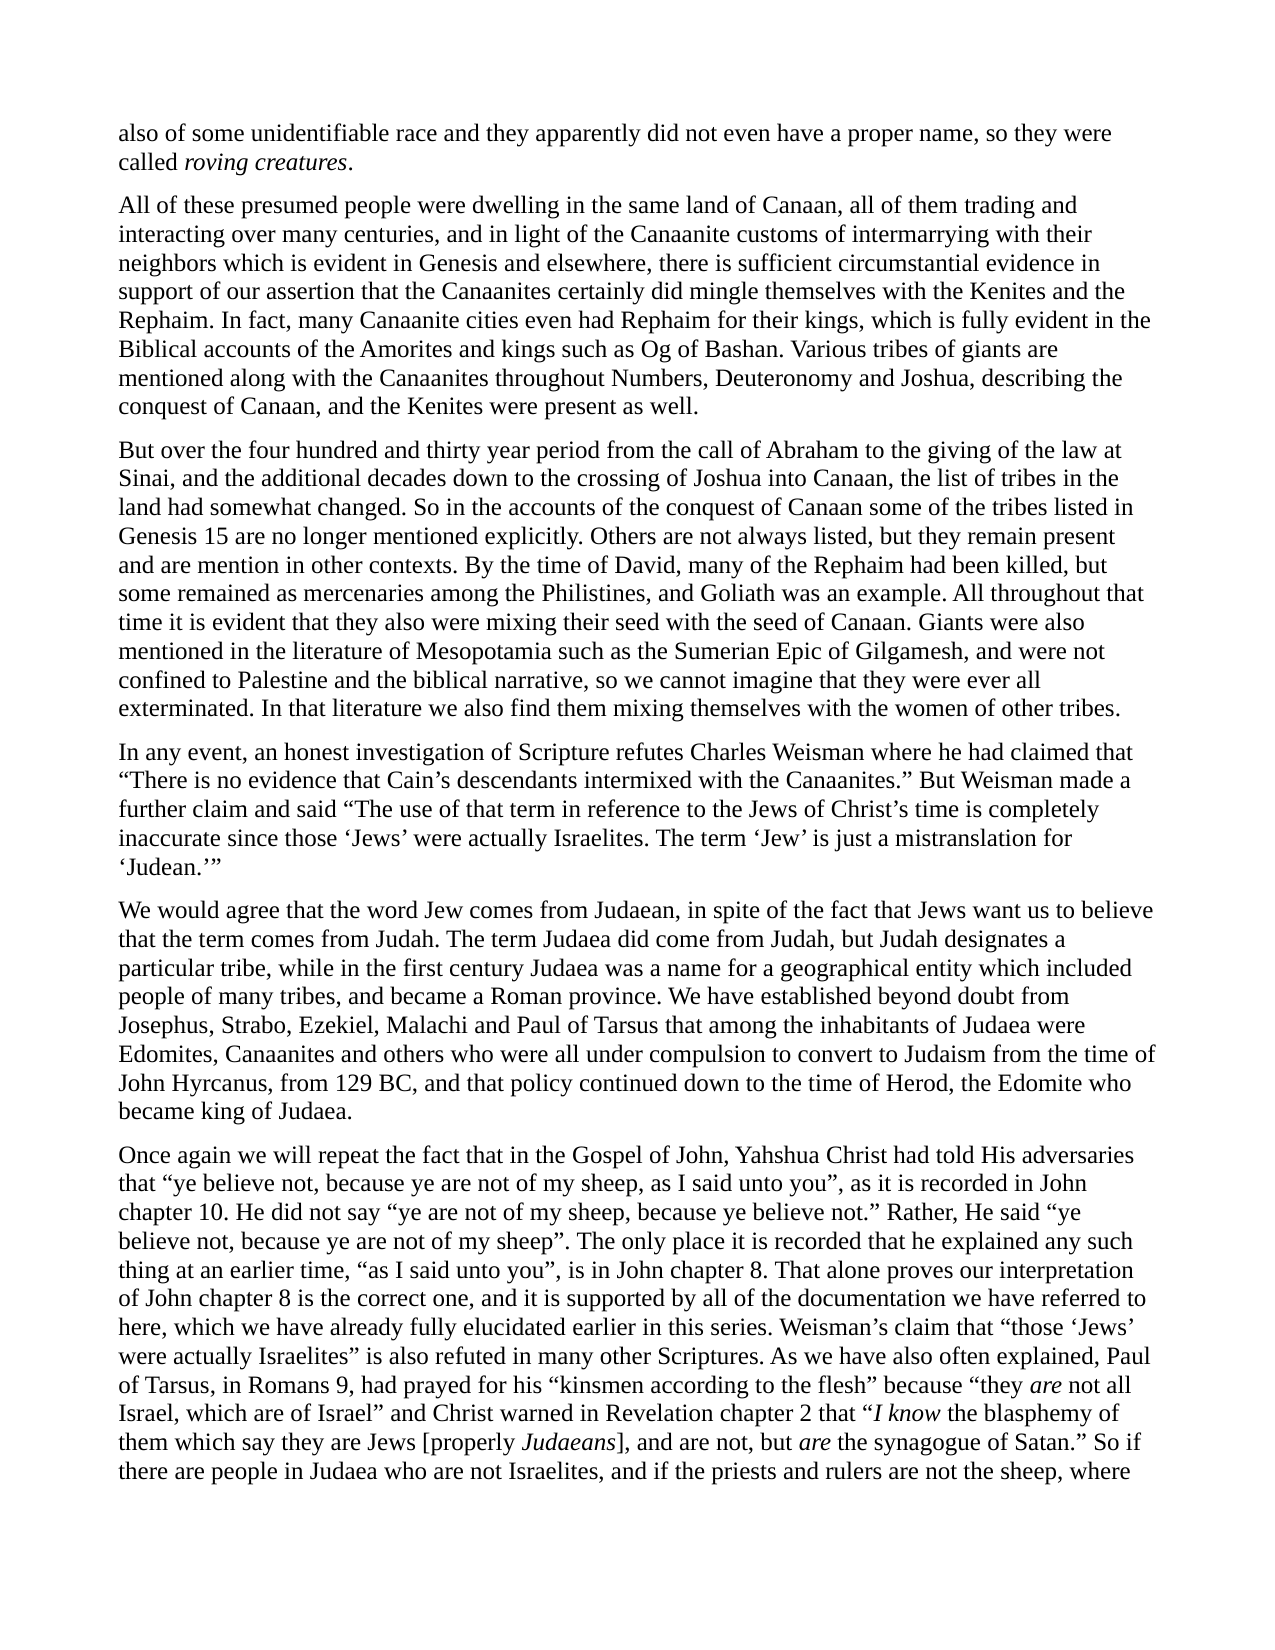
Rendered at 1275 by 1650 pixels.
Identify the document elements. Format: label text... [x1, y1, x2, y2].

text We would agree that the word Jew comes from Judaean, in spite of the fact that Jews want us to believe that the term comes from Judah. The term Judaea did come from Judah, but Judah designates a particular tribe, while in the first century Judaea was a name for a geographical entity which included people of many tribes, and became a Roman province. We have established beyond doubt from Josephus, Strabo, Ezekiel, Malachi and Paul of Tarsus that among the inhabitants of Judaea were Edomites, Canaanites and others who were all under compulsion to convert to Judaism from the time of John Hyrcanus, from 129 BC, and that policy continued down to the time of Herod, the Edomite who became king of Judaea. [118, 895, 1157, 1125]
text Once again we will repeat the fact that in the Gospel of John, Yahshua Christ had told His adversaries that “ye believe not, because ye are not of my sheep, as I said unto you”, as it is recorded in John chapter 10. He did not say “ye are not of my sheep, because ye believe not.” Rather, He said “ye believe not, because ye are not of my sheep”. The only place it is recorded that he explained any such thing at an earlier time, “as I said unto you”, is in John chapter 8. That alone proves our interpretation of John chapter 8 is the correct one, and it is supported by all of the documentation we have referred to here, which we have already fully elucidated earlier in this series. Weisman’s claim that “those ‘Jews’ were actually Israelites” is also refuted in many other Scriptures. As we have also often explained, Paul of Tarsus, in Romans 9, had prayed for his “kinsmen according to the flesh” because “they are not all Israel, which are of Israel” and Christ warned in Revelation chapter 2 that “I know the blasphemy of them which say they are Jews [properly Judaeans], and are not, but are the synagogue of Satan.” So if there are people in Judaea who are not Israelites, and if the priests and rulers are not the sheep, where [118, 1140, 1157, 1485]
text In any event, an honest investigation of Scripture refutes Charles Weisman where he had claimed that “There is no evidence that Cain’s descendants intermixed with the Canaanites.” But Weisman made a further claim and said “The use of that term in reference to the Jews of Christ’s time is completely inaccurate since those ‘Jews’ were actually Israelites. The term ‘Jew’ is just a mistranslation for ‘Judean.’” [118, 737, 1157, 881]
text But over the four hundred and thirty year period from the call of Abraham to the giving of the law at Sinai, and the additional decades down to the crossing of Joshua into Canaan, the list of tribes in the land had somewhat changed. So in the accounts of the conquest of Canaan some of the tribes listed in Genesis 15 are no longer mentioned explicitly. Others are not always listed, but they remain present and are mention in other contexts. By the time of David, many of the Rephaim had been killed, but some remained as mercenaries among the Philistines, and Goliath was an example. All throughout that time it is evident that they also were mixing their seed with the seed of Canaan. Giants were also mentioned in the literature of Mesopotamia such as the Sumerian Epic of Gilgamesh, and were not confined to Palestine and the biblical narrative, so we cannot imagine that they were ever all exterminated. In that literature we also find them mixing themselves with the women of other tribes. [118, 435, 1157, 722]
text All of these presumed people were dwelling in the same land of Canaan, all of them trading and interacting over many centuries, and in light of the Canaanite customs of intermarrying with their neighbors which is evident in Genesis and elsewhere, there is sufficient circumstantial evidence in support of our assertion that the Canaanites certainly did mingle themselves with the Kenites and the Rephaim. In fact, many Canaanite cities even had Rephaim for their kings, which is fully evident in the Biblical accounts of the Amorites and kings such as Og of Bashan. Various tribes of giants are mentioned along with the Canaanites throughout Numbers, Deuteronomy and Joshua, describing the conquest of Canaan, and the Kenites were present as well. [118, 190, 1157, 420]
text also of some unidentifiable race and they apparently did not even have a proper name, so they were called roving creatures. [118, 118, 1157, 176]
